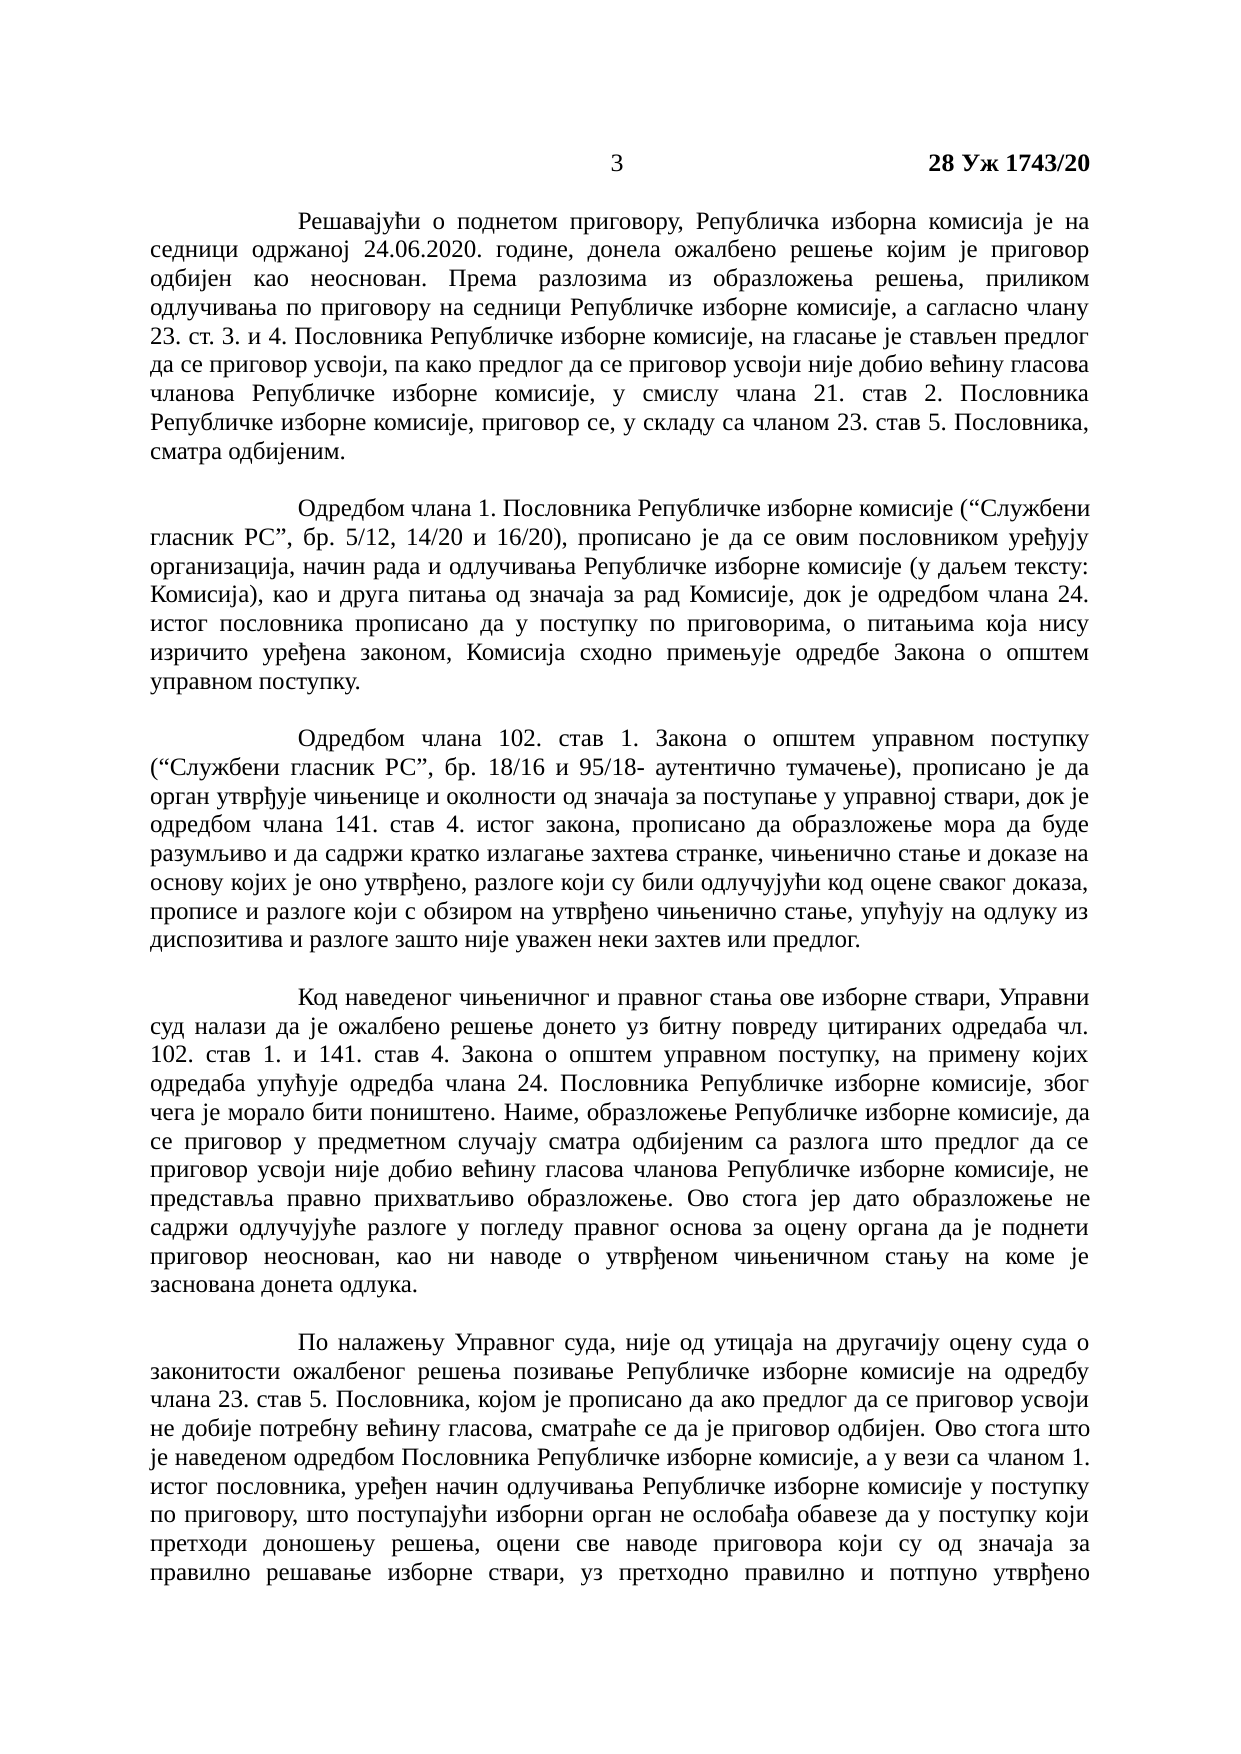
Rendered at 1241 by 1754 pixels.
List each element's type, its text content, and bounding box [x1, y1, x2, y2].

text Решавајући о поднетом приговору, Републичка изборна комисија је на седници одржаној 24.06.2020. године, донела ожалбено решење којим је приговор одбијен као неоснован. Према разлозима из образложења решења, приликом одлучивања по приговору на седници Републичке изборне комисије, а сагласно члану 23. ст. 3. и 4. Пословника Републичке изборне комисије, на гласање је стављен предлог да се приговор усвоји, па како предлог да се приговор усвоји није добио већину гласова чланова Републичке изборне комисије, у смислу члана 21. став 2. Пословника Републичке изборне комисије, приговор се, у складу са чланом 23. став 5. Пословника, сматра одбијеним. [150, 206, 1090, 464]
text Одредбом члана 102. став 1. Закона о општем управном поступку (“Службени гласник РС”, бр. 18/16 и 95/18- аутентично тумачење), прописано је да орган утврђује чињенице и околности од значаја за поступање у управној ствари, док је одредбом члана 141. став 4. истог закона, прописано да образложење мора да буде разумљиво и да садржи кратко излагање захтева странке, чињенично стање и доказе на основу којих је оно утврђено, разлоге који су били одлучујући код оцене сваког доказа, прописе и разлоге који с обзиром на утврђено чињенично стање, упућују на одлуку из диспозитива и разлоге зашто није уважен неки захтев или предлог. [150, 723, 1090, 953]
text Одредбом члана 1. Пословника Републичке изборне комисије (“Службени гласник РС”, бр. 5/12, 14/20 и 16/20), прописано је да се овим пословником уређују организација, начин рада и одлучивања Републичке изборне комисије (у даљем тексту: Комисија), као и друга питања од значаја за рад Комисије, док је одредбом члана 24. истог пословника прописано да у поступку по приговорима, о питањима која нису изричито уређена законом, Комисија сходно примењује одредбе Закона о општем управном поступку. [150, 493, 1090, 694]
text По налажењу Управног суда, није од утицаја на другачију оцену суда о законитости ожалбеног решења позивање Републичке изборне комисије на одредбу члана 23. став 5. Пословника, којом је прописано да ако предлог да се приговор усвоји не добије потребну већину гласова, сматраће се да је приговор одбијен. Ово стога што је наведеном одредбом Пословника Републичке изборне комисије, а у вези са чланом 1. истог пословника, уређен начин одлучивања Републичке изборне комисије у поступку по приговору, што поступајући изборни орган не ослобађа обавезе да у поступку који претходи доношењу решења, оцени све наводе приговора који су од значаја за правилно решавање изборне ствари, уз претходно правилно и потпуно утврђено [150, 1327, 1090, 1586]
text Код наведеног чињеничног и правног стања ове изборне ствари, Управни суд налази да је ожалбено решење донето уз битну повреду цитираних одредаба чл. 102. став 1. и 141. став 4. Закона о општем управном поступку, на примену којих одредаба упућује одредба члана 24. Пословника Републичке изборне комисије, због чега је морало бити поништено. Наиме, образложење Републичке изборне комисије, да се приговор у предметном случају сматра одбијеним са разлога што предлог да се приговор усвоји није добио већину гласова чланова Републичке изборне комисије, не представља правно прихватљиво образложење. Ово стога јер дато образложење не садржи одлучујуће разлоге у погледу правног основа за оцену органа да је поднети приговор неоснован, као ни наводе о утврђеном чињеничном стању на коме је заснована донета одлука. [150, 982, 1090, 1298]
